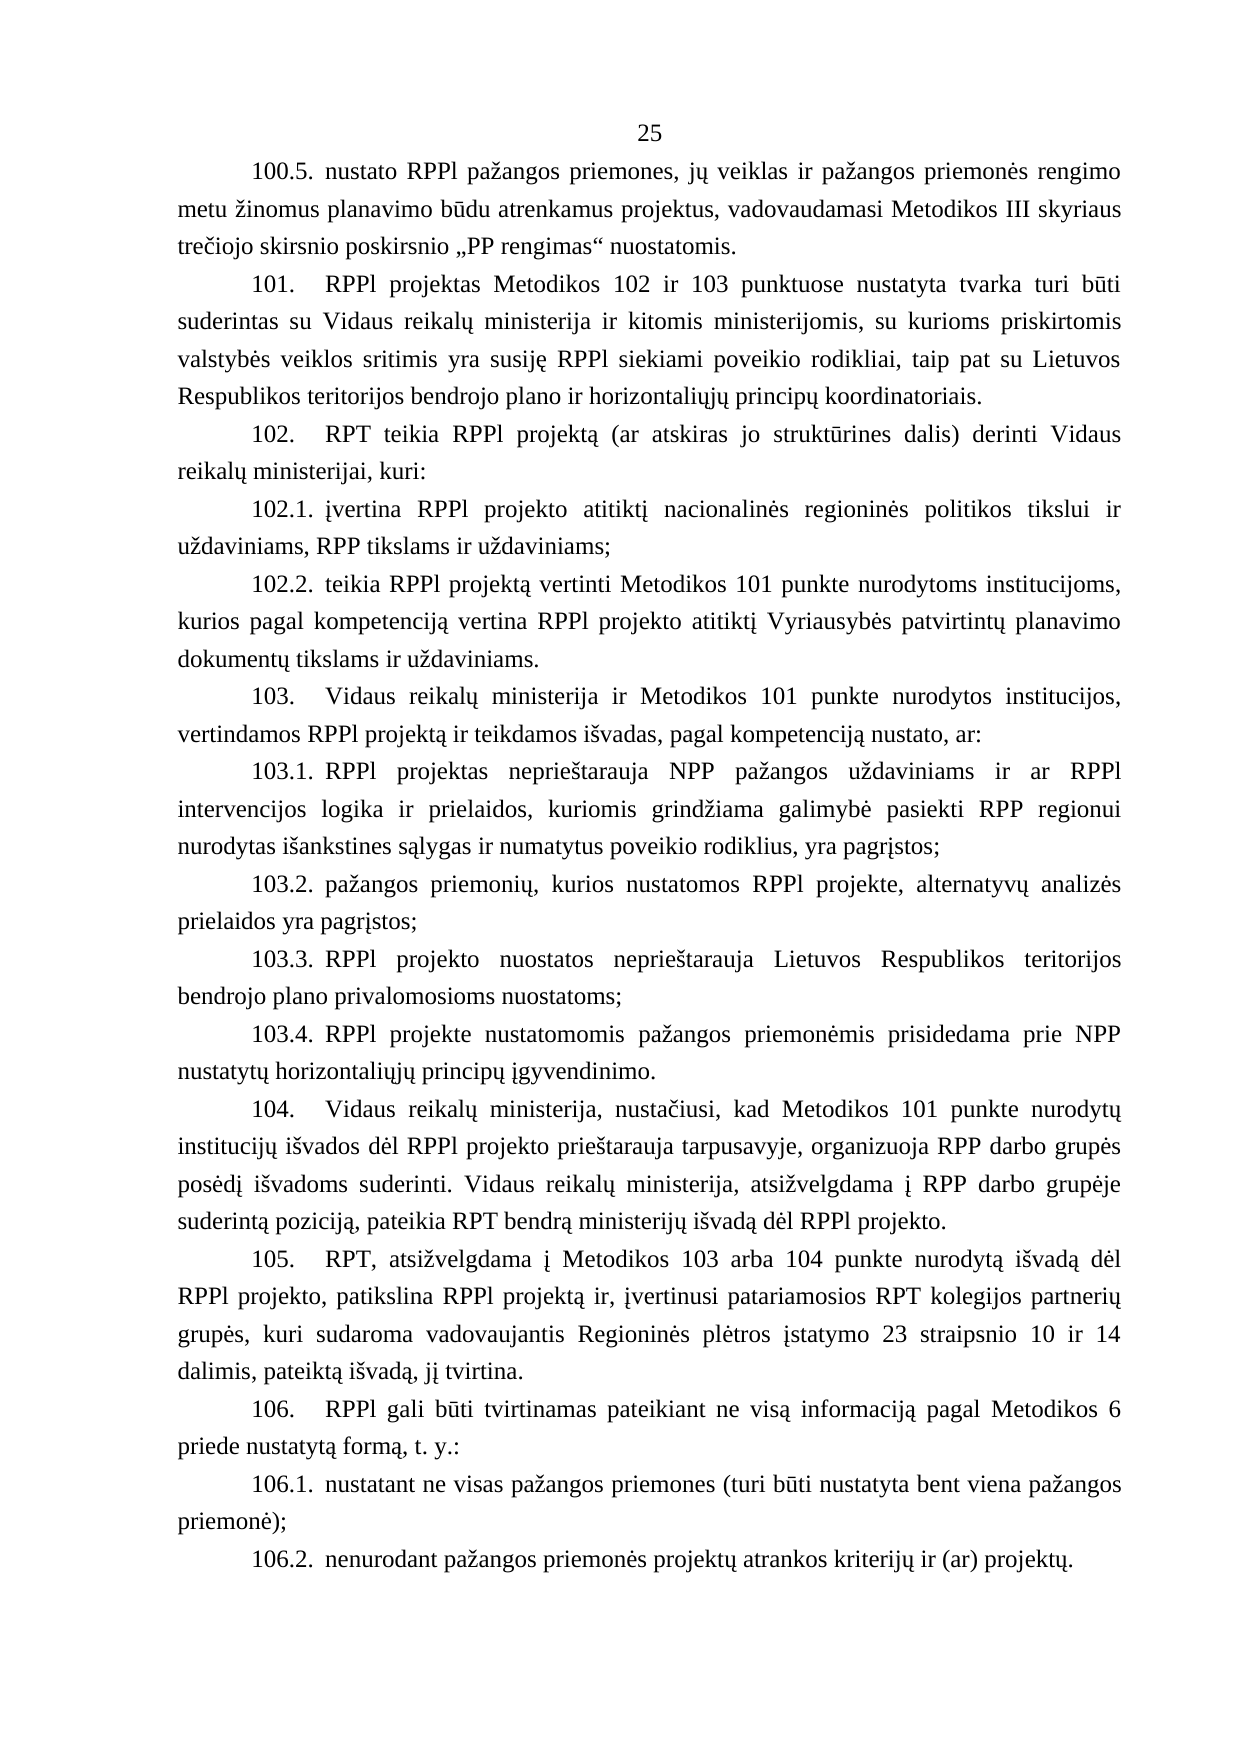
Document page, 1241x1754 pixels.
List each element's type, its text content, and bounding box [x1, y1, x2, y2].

text 100.5. nustato RPPl pažangos priemones, jų veiklas ir pažangos priemonės rengimo metu žinomus planavimo būdu atrenkamus projektus, vadovaudamasi Metodikos III skyriaus trečiojo skirsnio poskirsnio „PP rengimas“ nuostatomis. [177, 148, 1122, 260]
text 102.1. įvertina RPPl projekto atitiktį nacionalinės regioninės politikos tikslui ir uždaviniams, RPP tikslams ir uždaviniams; [177, 485, 1122, 560]
text 103.4. RPPl projekte nustatomomis pažangos priemonėmis prisidedama prie NPP nustatytų horizontaliųjų principų įgyvendinimo. [177, 1010, 1122, 1085]
text 106. RPPl gali būti tvirtinamas pateikiant ne visą informaciją pagal Metodikos 6 priede nustatytą formą, t. y.: [177, 1385, 1122, 1460]
text 105. RPT, atsižvelgdama į Metodikos 103 arba 104 punkte nurodytą išvadą dėl RPPl projekto, patikslina RPPl projektą ir, įvertinusi patariamosios RPT kolegijos partnerių grupės, kuri sudaroma vadovaujantis Regioninės plėtros įstatymo 23 straipsnio 10 ir 14 dalimis, pateiktą išvadą, jį tvirtina. [177, 1235, 1122, 1385]
text 101. RPPl projektas Metodikos 102 ir 103 punktuose nustatyta tvarka turi būti suderintas su Vidaus reikalų ministerija ir kitomis ministerijomis, su kurioms priskirtomis valstybės veiklos sritimis yra susiję RPPl siekiami poveikio rodikliai, taip pat su Lietuvos Respublikos teritorijos bendrojo plano ir horizontaliųjų principų koordinatoriais. [177, 260, 1122, 410]
text 106.1. nustatant ne visas pažangos priemones (turi būti nustatyta bent viena pažangos priemonė); [177, 1460, 1122, 1535]
text 103.2. pažangos priemonių, kurios nustatomos RPPl projekte, alternatyvų analizės prielaidos yra pagrįstos; [177, 860, 1122, 935]
text 102.2. teikia RPPl projektą vertinti Metodikos 101 punkte nurodytoms institucijoms, kurios pagal kompetenciją vertina RPPl projekto atitiktį Vyriausybės patvirtintų planavimo dokumentų tikslams ir uždaviniams. [177, 560, 1122, 673]
text 104. Vidaus reikalų ministerija, nustačiusi, kad Metodikos 101 punkte nurodytų institucijų išvados dėl RPPl projekto prieštarauja tarpusavyje, organizuoja RPP darbo grupės posėdį išvadoms suderinti. Vidaus reikalų ministerija, atsižvelgdama į RPP darbo grupėje suderintą poziciją, pateikia RPT bendrą ministerijų išvadą dėl RPPl projekto. [177, 1085, 1122, 1235]
text 102. RPT teikia RPPl projektą (ar atskiras jo struktūrines dalis) derinti Vidaus reikalų ministerijai, kuri: [177, 410, 1122, 485]
text 106.2. nenurodant pažangos priemonės projektų atrankos kriterijų ir (ar) projektų. [177, 1535, 1122, 1573]
text 103.3. RPPl projekto nuostatos neprieštarauja Lietuvos Respublikos teritorijos bendrojo plano privalomosioms nuostatoms; [177, 935, 1122, 1010]
text 103.1. RPPl projektas neprieštarauja NPP pažangos uždaviniams ir ar RPPl intervencijos logika ir prielaidos, kuriomis grindžiama galimybė pasiekti RPP regionui nurodytas išankstines sąlygas ir numatytus poveikio rodiklius, yra pagrįstos; [177, 748, 1122, 860]
text 103. Vidaus reikalų ministerija ir Metodikos 101 punkte nurodytos institucijos, vertindamos RPPl projektą ir teikdamos išvadas, pagal kompetenciją nustato, ar: [177, 673, 1122, 748]
